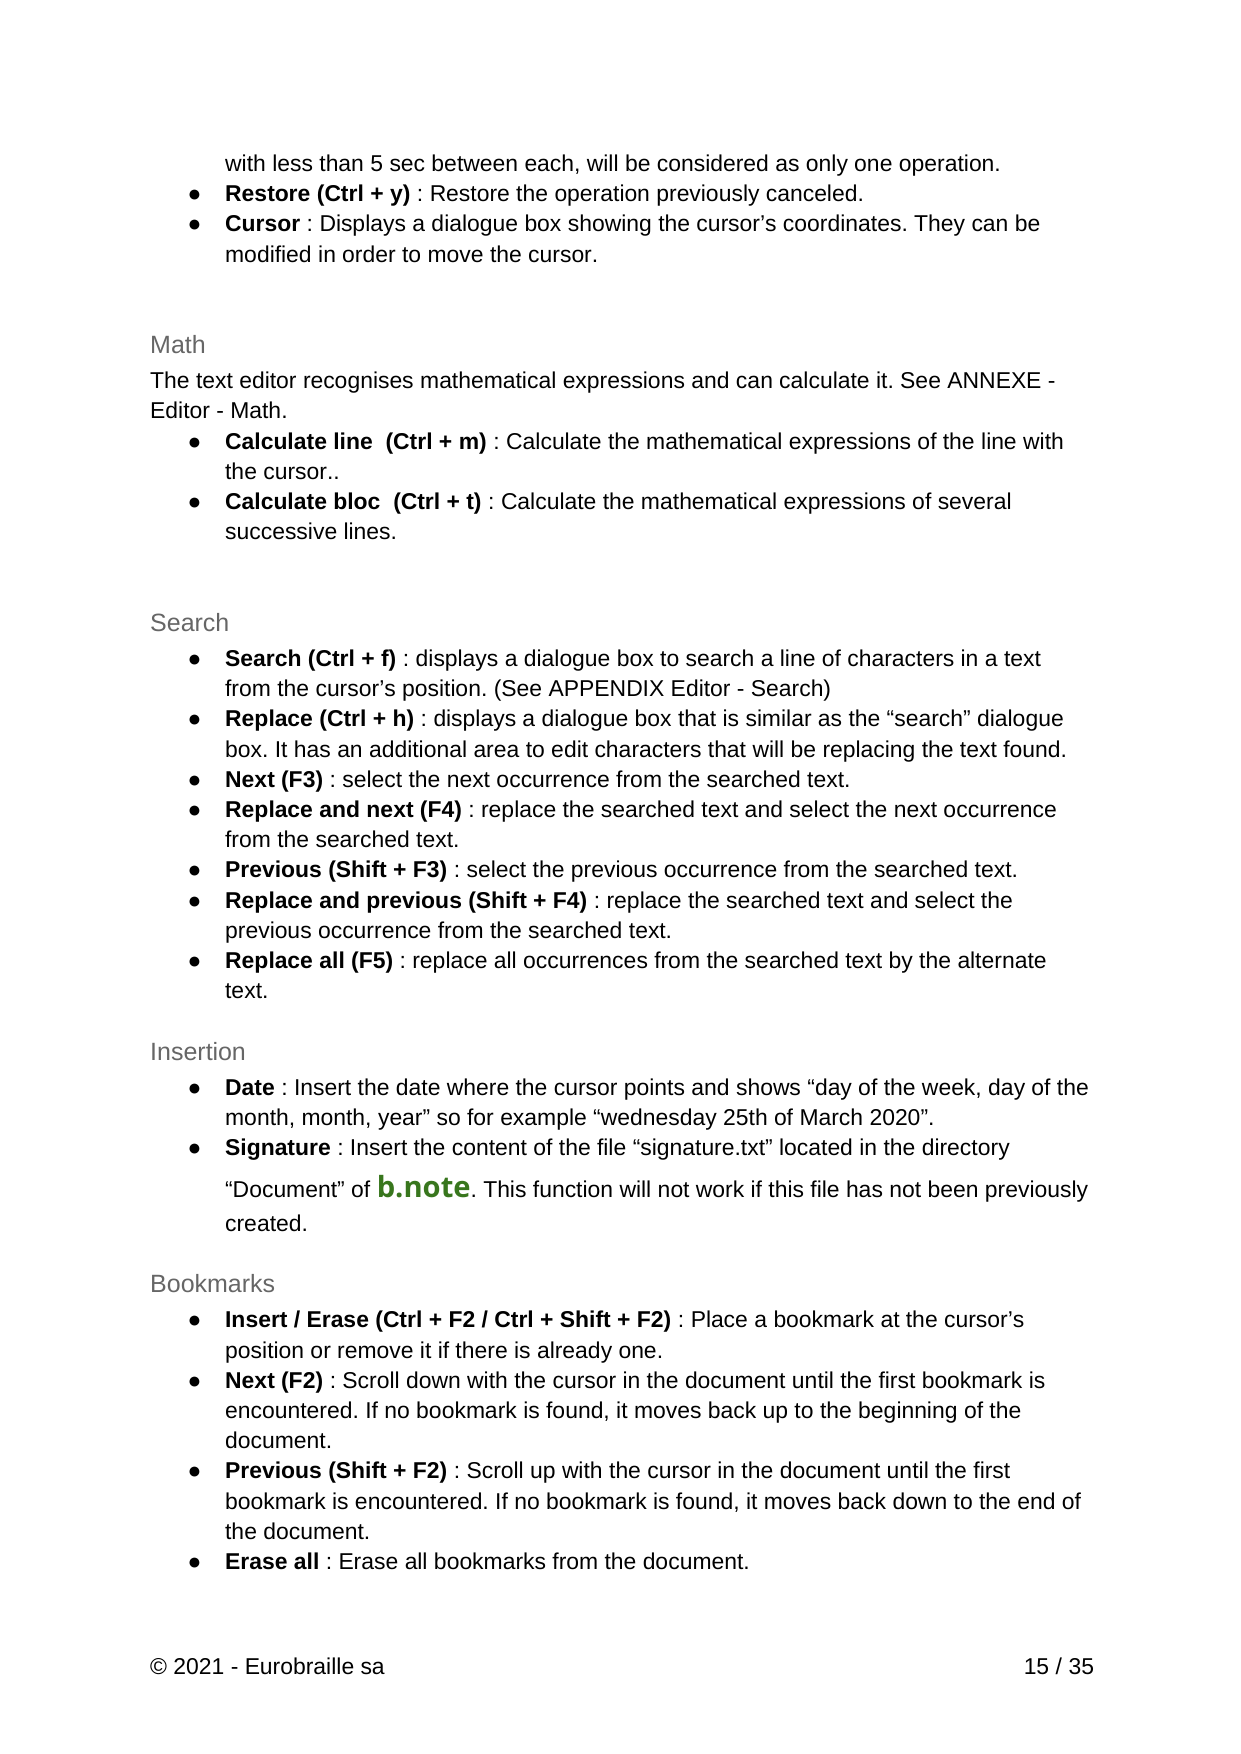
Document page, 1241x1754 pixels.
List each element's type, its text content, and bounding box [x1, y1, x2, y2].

list Replace (Ctrl + h) : displays a dialogue box that is similar as the “search” dialogue box. It has an additional area to edit characters that will be replacing the text found. [187, 705, 1090, 762]
list Insert / Erase (Ctrl + F2 / Ctrl + Shift + F2) : Place a bookmark at the cursor’s position or remove it if there is already one. [187, 1306, 1090, 1363]
list Date : Insert the date where the cursor points and shows “day of the week, day of the month, month, year” so for example “wednesday 25th of March 2020”. [187, 1074, 1090, 1130]
list Calculate line (Ctrl + m) : Calculate the mathematical expressions of the line with the cursor.. [187, 428, 1090, 484]
list Calculate bloc (Ctrl + t) : Calculate the mathematical expressions of several successive lines. [187, 488, 1090, 545]
list Next (F3) : select the next occurrence from the searched text. [187, 766, 1090, 792]
list Signature : Insert the content of the file “signature.txt” located in the directory “Document” of b.note. This function will not work if this file has not been previously created. [187, 1134, 1090, 1236]
subtitle Bookmarks [150, 1269, 1090, 1298]
subtitle Search [150, 608, 1090, 637]
subtitle Math [150, 330, 1090, 359]
list Previous (Shift + F3) : select the previous occurrence from the searched text. [187, 856, 1090, 883]
list with less than 5 sec between each, will be considered as only one operation. [187, 150, 1090, 176]
text The text editor recognises mathematical expressions and can calculate it. See ANNEXE - Editor - Math. [150, 367, 1090, 424]
list Previous (Shift + F2) : Scroll up with the cursor in the document until the first bookmark is encountered. If no bookmark is found, it moves back down to the end of the document. [187, 1457, 1090, 1544]
list Replace and next (F4) : replace the searched text and select the next occurrence from the searched text. [187, 796, 1090, 853]
list Replace and previous (Shift + F4) : replace the searched text and select the previous occurrence from the searched text. [187, 887, 1090, 943]
list Next (F2) : Scroll down with the cursor in the document until the first bookmark is encountered. If no bookmark is found, it moves back up to the beginning of the document. [187, 1367, 1090, 1454]
list Erase all : Erase all bookmarks from the document. [187, 1548, 1090, 1574]
list Replace all (F5) : replace all occurrences from the searched text by the alternate text. [187, 947, 1090, 1004]
list Cursor : Displays a dialogue box showing the cursor’s coordinates. They can be modified in order to move the cursor. [187, 210, 1090, 267]
subtitle Insertion [150, 1037, 1090, 1065]
list Search (Ctrl + f) : displays a dialogue box to search a line of characters in a text from the cursor’s position. (See APPENDIX Editor - Search) [187, 645, 1090, 702]
list Restore (Ctrl + y) : Restore the operation previously canceled. [187, 180, 1090, 207]
